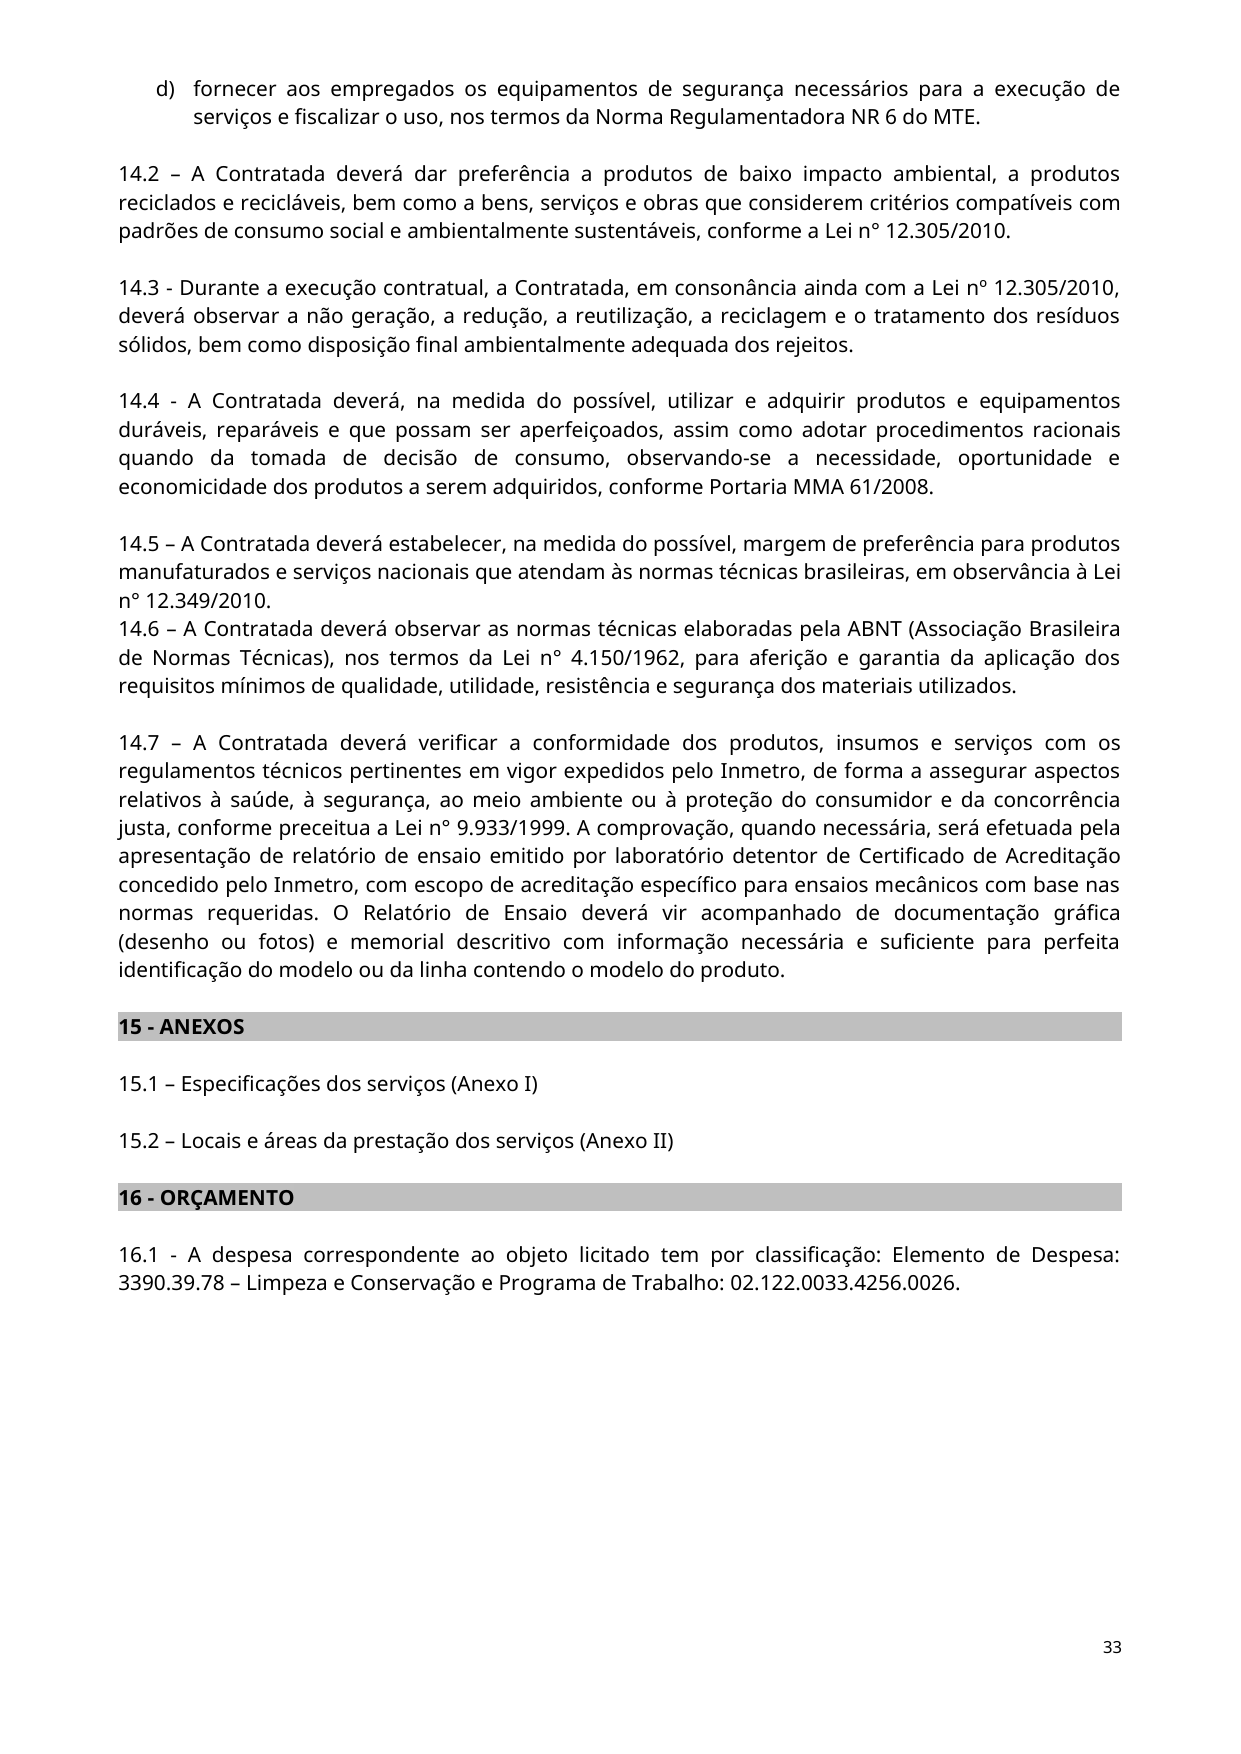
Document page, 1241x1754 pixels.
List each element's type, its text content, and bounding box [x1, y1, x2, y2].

text 14.7 – A Contratada deverá verificar a conformidade dos produtos, insumos e serviços com os regulamentos técnicos pertinentes em vigor expedidos pelo Inmetro, de forma a assegurar aspectos relativos à saúde, à segurança, ao meio ambiente ou à proteção do consumidor e da concorrência justa, conforme preceitua a Lei n° 9.933/1999. A comprovação, quando necessária, será efetuada pela apresentação de relatório de ensaio emitido por laboratório detentor de Certificado de Acreditação concedido pelo Inmetro, com escopo de acreditação específico para ensaios mecânicos com base nas normas requeridas. O Relatório de Ensaio deverá vir acompanhado de documentação gráfica (desenho ou fotos) e memorial descritivo com informação necessária e suficiente para perfeita identificação do modelo ou da linha contendo o modelo do produto. [118, 728, 1122, 984]
text 16 - ORÇAMENTO [118, 1183, 1122, 1211]
text 16.1 - A despesa correspondente ao objeto licitado tem por classificação: Elemento de Despesa: 3390.39.78 – Limpeza e Conservação e Programa de Trabalho: 02.122.0033.4256.0026. [118, 1240, 1122, 1297]
text 14.6 – A Contratada deverá observar as normas técnicas elaboradas pela ABNT (Associação Brasileira de Normas Técnicas), nos termos da Lei n° 4.150/1962, para aferição e garantia da aplicação dos requisitos mínimos de qualidade, utilidade, resistência e segurança dos materiais utilizados. [118, 614, 1122, 699]
text 14.3 - Durante a execução contratual, a Contratada, em consonância ainda com a Lei nº 12.305/2010, deverá observar a não geração, a redução, a reutilização, a reciclagem e o tratamento dos resíduos sólidos, bem como disposição final ambientalmente adequada dos rejeitos. [118, 273, 1122, 358]
text 14.2 – A Contratada deverá dar preferência a produtos de baixo impacto ambiental, a produtos reciclados e recicláveis, bem como a bens, serviços e obras que considerem critérios compatíveis com padrões de consumo social e ambientalmente sustentáveis, conforme a Lei n° 12.305/2010. [118, 159, 1122, 244]
text 15 - ANEXOS [118, 1012, 1122, 1041]
text 15.1 – Especificações dos serviços (Anexo I) [118, 1069, 1122, 1098]
text 14.5 – A Contratada deverá estabelecer, na medida do possível, margem de preferência para produtos manufaturados e serviços nacionais que atendam às normas técnicas brasileiras, em observância à Lei n° 12.349/2010. [118, 529, 1122, 614]
text 15.2 – Locais e áreas da prestação dos serviços (Anexo II) [118, 1126, 1122, 1154]
list fornecer aos empregados os equipamentos de segurança necessários para a execução de serviços e fiscalizar o uso, nos termos da Norma Regulamentadora NR 6 do MTE. [156, 74, 1122, 131]
text 14.4 - A Contratada deverá, na medida do possível, utilizar e adquirir produtos e equipamentos duráveis, reparáveis e que possam ser aperfeiçoados, assim como adotar procedimentos racionais quando da tomada de decisão de consumo, observando-se a necessidade, oportunidade e economicidade dos produtos a serem adquiridos, conforme Portaria MMA 61/2008. [118, 387, 1122, 500]
